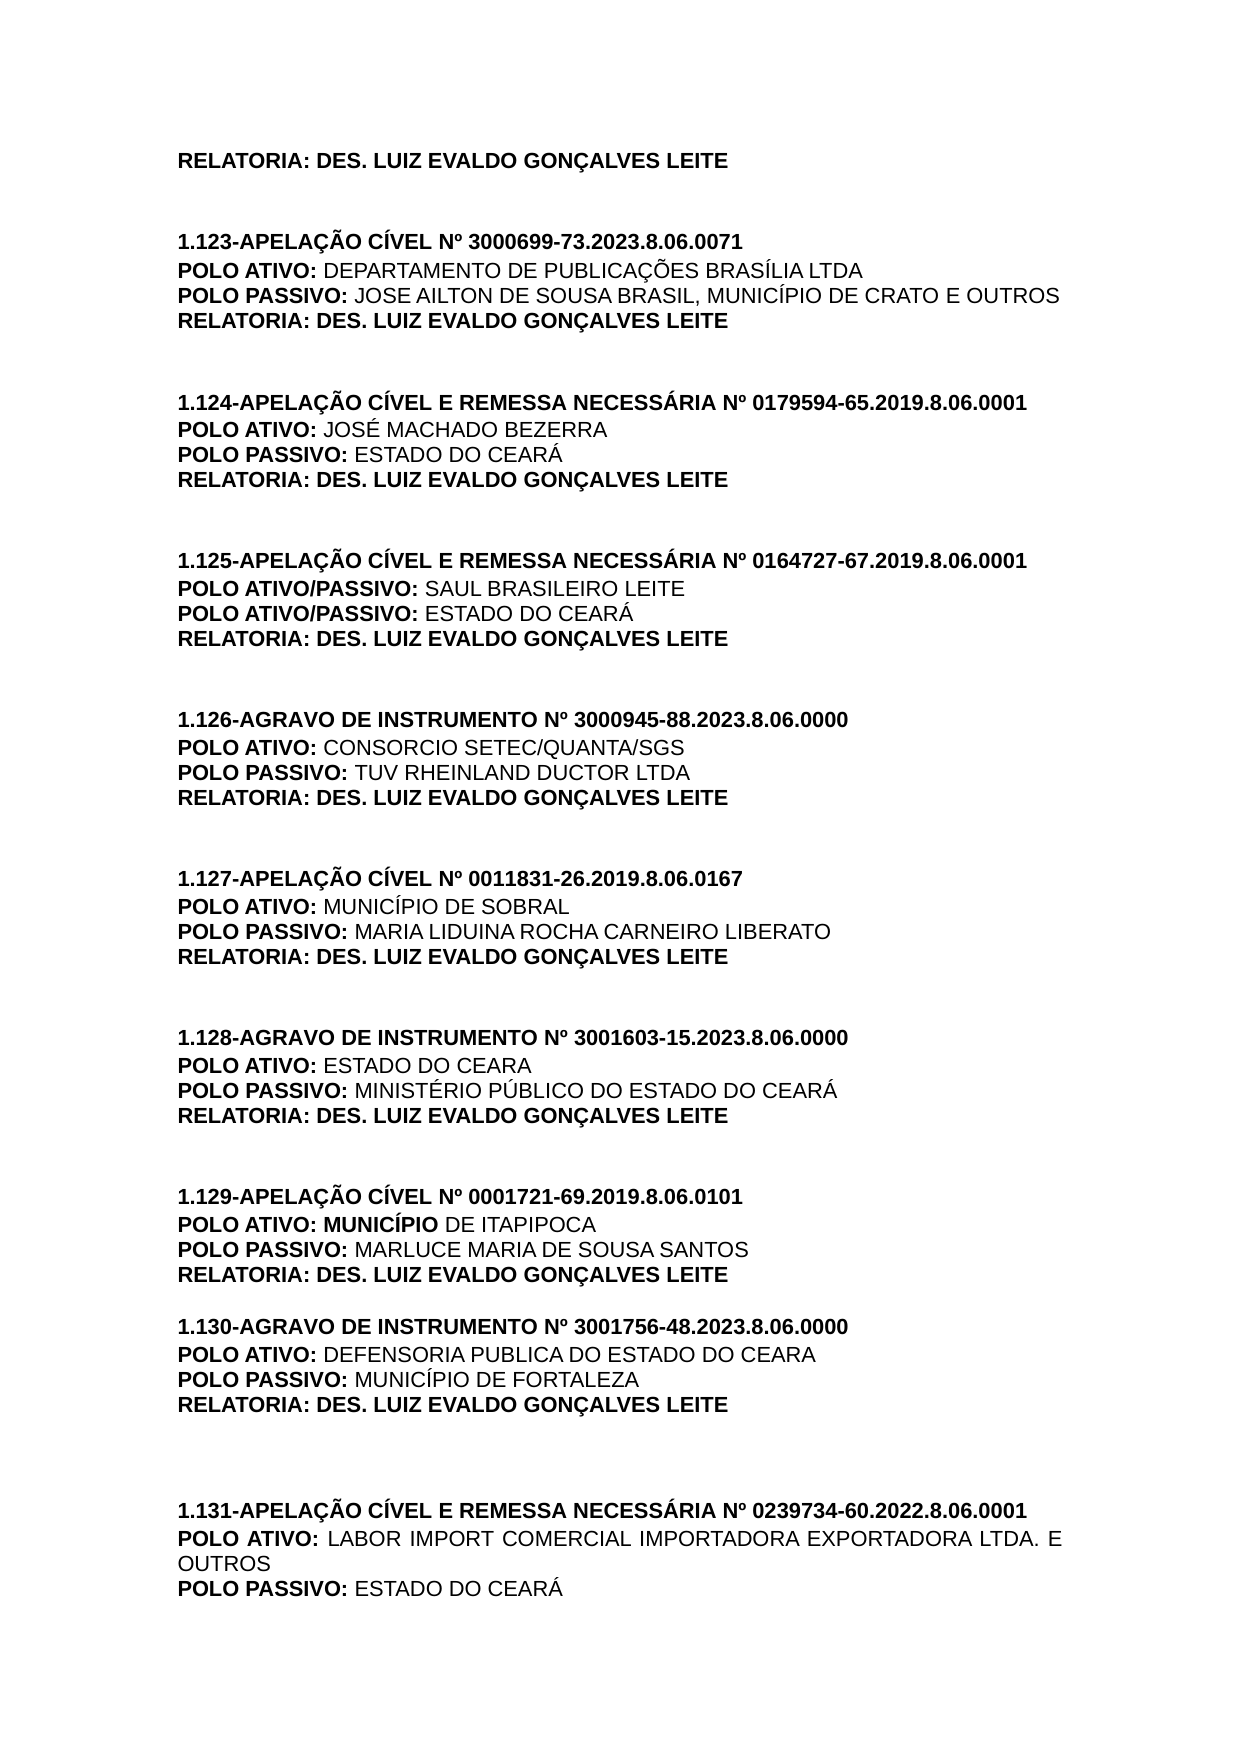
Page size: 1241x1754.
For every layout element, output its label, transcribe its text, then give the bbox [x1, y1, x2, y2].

text RELATORIA: DES. LUIZ EVALDO GONÇALVES LEITE [177, 467, 1063, 492]
text POLO ATIVO: DEPARTAMENTO DE PUBLICAÇÕES BRASÍLIA LTDA [177, 258, 1063, 283]
text POLO ATIVO: JOSÉ MACHADO BEZERRA [177, 417, 1063, 442]
text POLO ATIVO: ESTADO DO CEARA [177, 1052, 1063, 1078]
text 1.131-APELAÇÃO CÍVEL E REMESSA NECESSÁRIA Nº 0239734-60.2022.8.06.0001 [177, 1498, 1063, 1523]
text POLO PASSIVO: MUNICÍPIO DE FORTALEZA [177, 1367, 1063, 1392]
text 1.129-APELAÇÃO CÍVEL Nº 0001721-69.2019.8.06.0101 [177, 1184, 1063, 1209]
text 1.130-AGRAVO DE INSTRUMENTO Nº 3001756-48.2023.8.06.0000 [177, 1314, 1063, 1339]
text RELATORIA: DES. LUIZ EVALDO GONÇALVES LEITE [177, 1392, 1063, 1417]
text RELATORIA: DES. LUIZ EVALDO GONÇALVES LEITE [177, 1262, 1063, 1287]
text RELATORIA: DES. LUIZ EVALDO GONÇALVES LEITE [177, 944, 1063, 969]
text RELATORIA: DES. LUIZ EVALDO GONÇALVES LEITE [177, 308, 1063, 333]
text POLO ATIVO: DEFENSORIA PUBLICA DO ESTADO DO CEARA [177, 1341, 1063, 1367]
text RELATORIA: DES. LUIZ EVALDO GONÇALVES LEITE [177, 626, 1063, 651]
text RELATORIA: DES. LUIZ EVALDO GONÇALVES LEITE [177, 148, 1063, 173]
text 1.124-APELAÇÃO CÍVEL E REMESSA NECESSÁRIA Nº 0179594-65.2019.8.06.0001 [177, 389, 1063, 415]
text 1.127-APELAÇÃO CÍVEL Nº 0011831-26.2019.8.06.0167 [177, 866, 1063, 892]
text 1.123-APELAÇÃO CÍVEL Nº 3000699-73.2023.8.06.0071 [177, 229, 1063, 254]
text 1.125-APELAÇÃO CÍVEL E REMESSA NECESSÁRIA Nº 0164727-67.2019.8.06.0001 [177, 548, 1063, 574]
text POLO ATIVO: LABOR IMPORT COMERCIAL IMPORTADORA EXPORTADORA LTDA. E OUTROS [177, 1525, 1063, 1576]
text POLO ATIVO/PASSIVO: SAUL BRASILEIRO LEITE [177, 576, 1063, 601]
text POLO ATIVO/PASSIVO: ESTADO DO CEARÁ [177, 601, 1063, 626]
text 1.128-AGRAVO DE INSTRUMENTO Nº 3001603-15.2023.8.06.0000 [177, 1025, 1063, 1051]
text POLO ATIVO: MUNICÍPIO DE ITAPIPOCA [177, 1211, 1063, 1237]
text POLO PASSIVO: MARIA LIDUINA ROCHA CARNEIRO LIBERATO [177, 919, 1063, 944]
text POLO PASSIVO: MINISTÉRIO PÚBLICO DO ESTADO DO CEARÁ [177, 1078, 1063, 1103]
text POLO PASSIVO: TUV RHEINLAND DUCTOR LTDA [177, 760, 1063, 785]
text POLO PASSIVO: JOSE AILTON DE SOUSA BRASIL, MUNICÍPIO DE CRATO E OUTROS [177, 283, 1063, 308]
text POLO PASSIVO: ESTADO DO CEARÁ [177, 1576, 1063, 1601]
text 1.126-AGRAVO DE INSTRUMENTO Nº 3000945-88.2023.8.06.0000 [177, 707, 1063, 733]
text POLO PASSIVO: MARLUCE MARIA DE SOUSA SANTOS [177, 1237, 1063, 1262]
text RELATORIA: DES. LUIZ EVALDO GONÇALVES LEITE [177, 785, 1063, 810]
text POLO ATIVO: MUNICÍPIO DE SOBRAL [177, 893, 1063, 919]
text RELATORIA: DES. LUIZ EVALDO GONÇALVES LEITE [177, 1103, 1063, 1128]
text POLO PASSIVO: ESTADO DO CEARÁ [177, 442, 1063, 467]
text POLO ATIVO: CONSORCIO SETEC/QUANTA/SGS [177, 734, 1063, 760]
